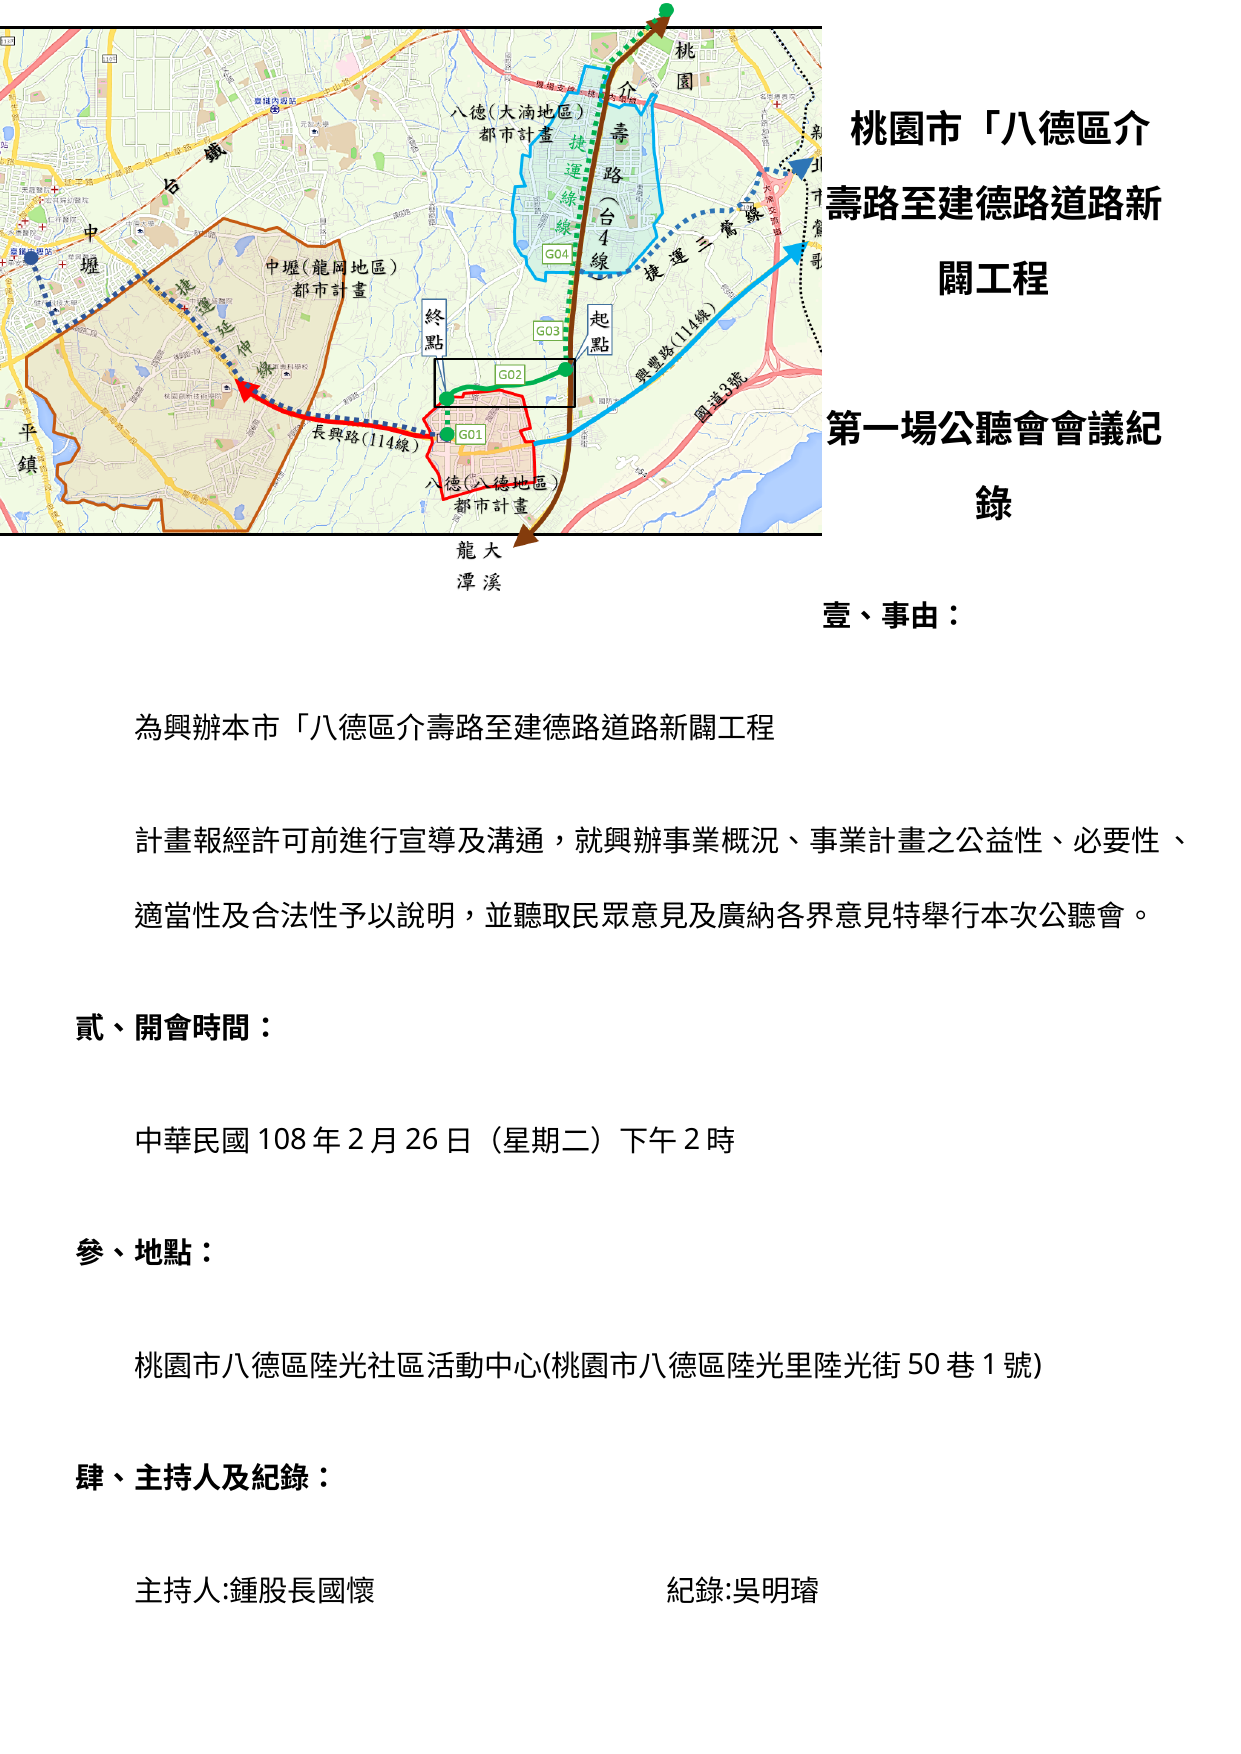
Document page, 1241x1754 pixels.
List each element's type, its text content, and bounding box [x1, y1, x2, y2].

text 主持人:鍾股長國懷 紀錄:吳明璿 [134, 1544, 1165, 1619]
text 計畫報經許可前進行宣導及溝通，就興辦事業概況、事業計畫之公益性、必要性、適當性及合法性予以說明，並聽取民眾意見及廣納各界意見特舉行本次公聽會。 [134, 794, 1165, 944]
picture [0, 0, 822, 591]
text 桃園市八德區陸光社區活動中心(桃園市八德區陸光里陸光街50巷1號) [134, 1319, 1165, 1394]
list 事由： [75, 569, 1165, 644]
list 主持人及紀錄： [75, 1432, 1165, 1507]
text 桃園市「八德區介壽路至建德路道路新闢工程 [822, 82, 1165, 307]
text 中華民國108年2月26日（星期二）下午2時 [134, 1094, 1165, 1169]
text 為興辦本市「八德區介壽路至建德路道路新闢工程 [134, 682, 1165, 757]
list 地點： [75, 1207, 1165, 1282]
list 開會時間： [75, 982, 1165, 1057]
text 第一場公聽會會議紀錄 [822, 382, 1165, 532]
